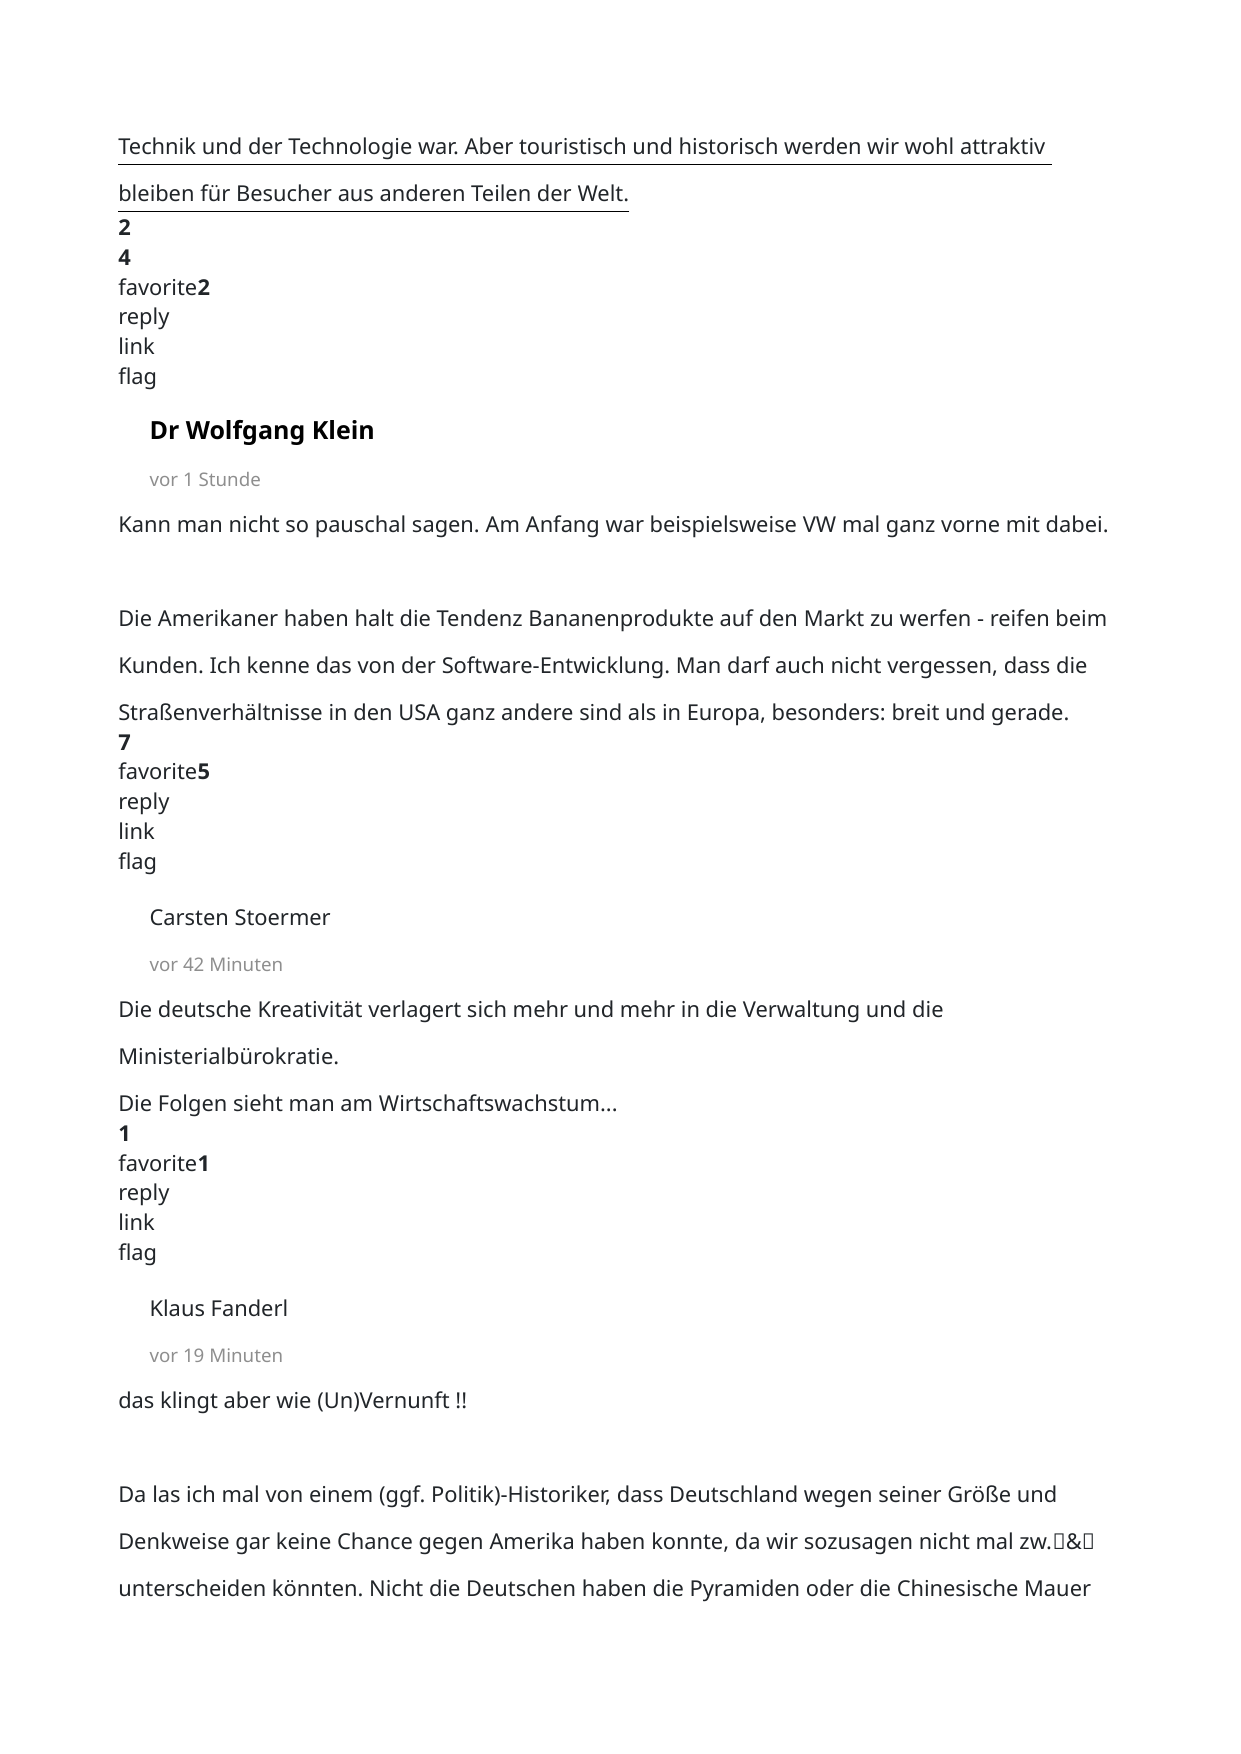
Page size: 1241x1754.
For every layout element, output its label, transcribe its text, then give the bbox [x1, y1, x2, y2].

text vor 1 Stunde [149, 462, 1122, 492]
text Klaus Fanderl [149, 1282, 1114, 1323]
text vor 19 Minuten [149, 1338, 1122, 1368]
text link [118, 816, 1122, 846]
text Technik und der Technologie war. Aber touristisch und historisch werden wir wohl attraktiv bleiben für Besucher aus anderen Teilen der Welt. [118, 118, 1122, 212]
text 2 [118, 212, 1122, 242]
text das klingt aber wie (Un)Vernunft !! Da las ich mal von einem (ggf. Politik)-Historiker, dass Deutschland wegen seiner Größe und Denkweise gar keine Chance gegen Amerika haben konnte, da wir sozusagen nicht mal zw.🍏&🍐unterscheiden könnten. Nicht die Deutschen haben die Pyramiden oder die Chinesische Mauer [118, 1368, 1122, 1603]
text reply [118, 786, 1122, 816]
text 4 [118, 242, 1122, 271]
text link [118, 1207, 1122, 1237]
text flag [118, 1237, 1122, 1267]
text Kann man nicht so pauschal sagen. Am Anfang war beispielsweise VW mal ganz vorne mit dabei. Die Amerikaner haben halt die Tendenz Bananenprodukte auf den Markt zu werfen - reifen beim Kunden. Ich kenne das von der Software-Entwicklung. Man darf auch nicht vergessen, dass die Straßenverhältnisse in den USA ganz andere sind als in Europa, besonders: breit und gerade. [118, 492, 1122, 727]
text reply [118, 301, 1122, 331]
text flag [118, 361, 1122, 391]
text favorite2 [118, 271, 1122, 301]
text 7 [118, 727, 1122, 756]
text flag [118, 846, 1122, 876]
text Die deutsche Kreativität verlagert sich mehr und mehr in die Verwaltung und die Ministerialbürokratie. Die Folgen sieht man am Wirtschaftswachstum... [118, 977, 1122, 1118]
text favorite5 [118, 756, 1122, 786]
text Dr Wolfgang Klein [149, 406, 1114, 447]
text reply [118, 1177, 1122, 1207]
text vor 42 Minuten [149, 947, 1122, 977]
text 1 [118, 1118, 1122, 1147]
text link [118, 331, 1122, 361]
text Carsten Stoermer [149, 891, 1114, 932]
text favorite1 [118, 1147, 1122, 1177]
